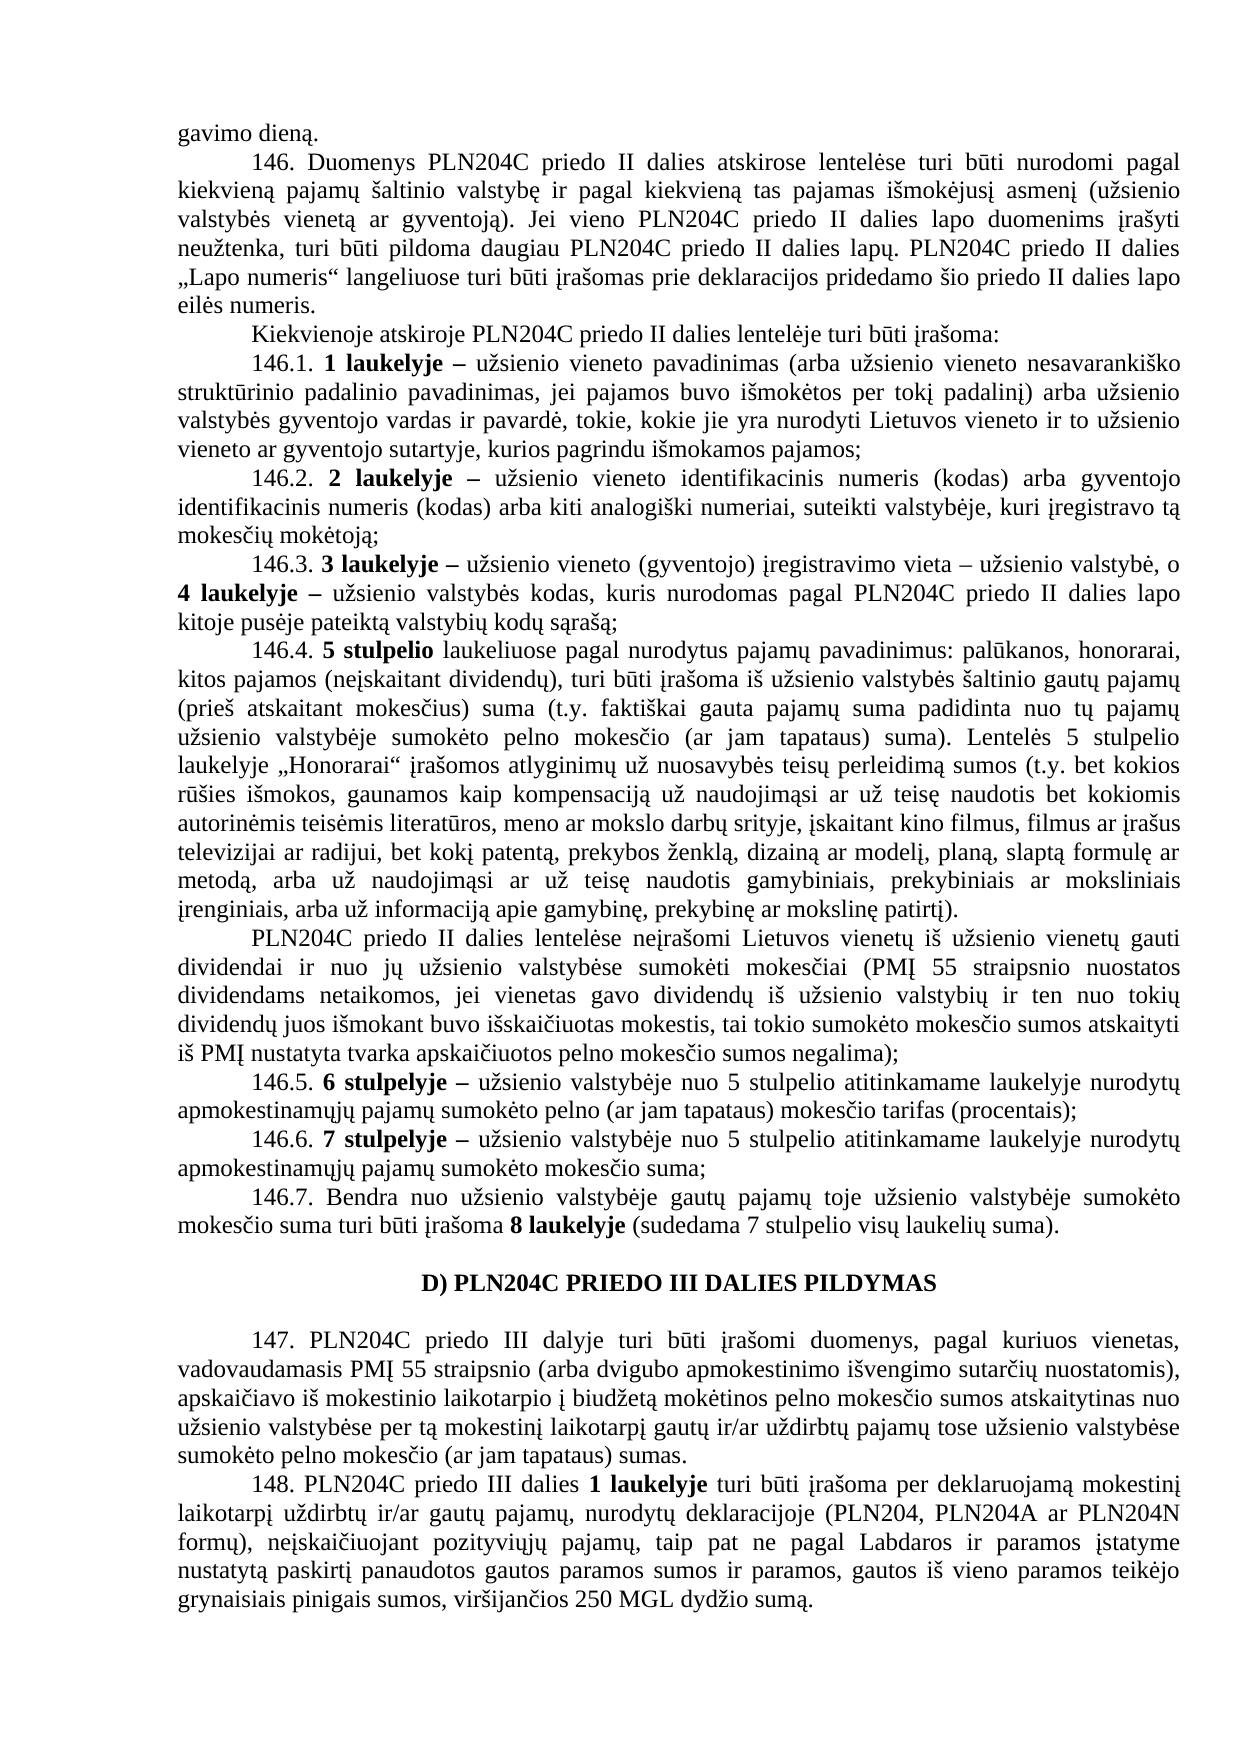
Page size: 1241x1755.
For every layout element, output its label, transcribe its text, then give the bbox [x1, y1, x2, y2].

text 146.4. 5 stulpelio laukeliuose pagal nurodytus pajamų pavadinimus: palūkanos, honorarai, kitos pajamos (neįskaitant dividendų), turi būti įrašoma iš užsienio valstybės šaltinio gautų pajamų (prieš atskaitant mokesčius) suma (t.y. faktiškai gauta pajamų suma padidinta nuo tų pajamų užsienio valstybėje sumokėto pelno mokesčio (ar jam tapataus) suma). Lentelės 5 stulpelio laukelyje „Honorarai“ įrašomos atlyginimų už nuosavybės teisų perleidimą sumos (t.y. bet kokios rūšies išmokos, gaunamos kaip kompensaciją už naudojimąsi ar už teisę naudotis bet kokiomis autorinėmis teisėmis literatūros, meno ar mokslo darbų srityje, įskaitant kino filmus, filmus ar įrašus televizijai ar radijui, bet kokį patentą, prekybos ženklą, dizainą ar modelį, planą, slaptą formulę ar metodą, arba už naudojimąsi ar už teisę naudotis gamybiniais, prekybiniais ar moksliniais įrenginiais, arba už informaciją apie gamybinę, prekybinę ar mokslinę patirtį). [177, 636, 1181, 923]
text Kiekvienoje atskiroje PLN204C priedo II dalies lentelėje turi būti įrašoma: [177, 319, 1181, 348]
text gavimo dieną. [177, 118, 1181, 147]
text PLN204C priedo II dalies lentelėse neįrašomi Lietuvos vienetų iš užsienio vienetų gauti dividendai ir nuo jų užsienio valstybėse sumokėti mokesčiai (PMĮ 55 straipsnio nuostatos dividendams netaikomos, jei vienetas gavo dividendų iš užsienio valstybių ir ten nuo tokių dividendų juos išmokant buvo išskaičiuotas mokestis, tai tokio sumokėto mokesčio sumos atskaityti iš PMĮ nustatyta tvarka apskaičiuotos pelno mokesčio sumos negalima); [177, 923, 1181, 1067]
text 146.1. 1 laukelyje – užsienio vieneto pavadinimas (arba užsienio vieneto nesavarankiško struktūrinio padalinio pavadinimas, jei pajamos buvo išmokėtos per tokį padalinį) arba užsienio valstybės gyventojo vardas ir pavardė, tokie, kokie jie yra nurodyti Lietuvos vieneto ir to užsienio vieneto ar gyventojo sutartyje, kurios pagrindu išmokamos pajamos; [177, 348, 1181, 463]
text 146. Duomenys PLN204C priedo II dalies atskirose lentelėse turi būti nurodomi pagal kiekvieną pajamų šaltinio valstybę ir pagal kiekvieną tas pajamas išmokėjusį asmenį (užsienio valstybės vienetą ar gyventoją). Jei vieno PLN204C priedo II dalies lapo duomenims įrašyti neužtenka, turi būti pildoma daugiau PLN204C priedo II dalies lapų. PLN204C priedo II dalies „Lapo numeris“ langeliuose turi būti įrašomas prie deklaracijos pridedamo šio priedo II dalies lapo eilės numeris. [177, 147, 1181, 319]
text D) PLN204C PRIEDO III DALIES PILDYMAS [177, 1268, 1181, 1297]
text 148. PLN204C priedo III dalies 1 laukelyje turi būti įrašoma per deklaruojamą mokestinį laikotarpį uždirbtų ir/ar gautų pajamų, nurodytų deklaracijoje (PLN204, PLN204A ar PLN204N formų), neįskaičiuojant pozityviųjų pajamų, taip pat ne pagal Labdaros ir paramos įstatyme nustatytą paskirtį panaudotos gautos paramos sumos ir paramos, gautos iš vieno paramos teikėjo grynaisiais pinigais sumos, viršijančios 250 MGL dydžio sumą. [177, 1469, 1181, 1613]
text 146.7. Bendra nuo užsienio valstybėje gautų pajamų toje užsienio valstybėje sumokėto mokesčio suma turi būti įrašoma 8 laukelyje (sudedama 7 stulpelio visų laukelių suma). [177, 1182, 1181, 1239]
text 146.3. 3 laukelyje – užsienio vieneto (gyventojo) įregistravimo vieta – užsienio valstybė, o 4 laukelyje – užsienio valstybės kodas, kuris nurodomas pagal PLN204C priedo II dalies lapo kitoje pusėje pateiktą valstybių kodų sąrašą; [177, 549, 1181, 636]
text 147. PLN204C priedo III dalyje turi būti įrašomi duomenys, pagal kuriuos vienetas, vadovaudamasis PMĮ 55 straipsnio (arba dvigubo apmokestinimo išvengimo sutarčių nuostatomis), apskaičiavo iš mokestinio laikotarpio į biudžetą mokėtinos pelno mokesčio sumos atskaitytinas nuo užsienio valstybėse per tą mokestinį laikotarpį gautų ir/ar uždirbtų pajamų tose užsienio valstybėse sumokėto pelno mokesčio (ar jam tapataus) sumas. [177, 1326, 1181, 1469]
text 146.5. 6 stulpelyje – užsienio valstybėje nuo 5 stulpelio atitinkamame laukelyje nurodytų apmokestinamųjų pajamų sumokėto pelno (ar jam tapataus) mokesčio tarifas (procentais); [177, 1067, 1181, 1124]
text 146.6. 7 stulpelyje – užsienio valstybėje nuo 5 stulpelio atitinkamame laukelyje nurodytų apmokestinamųjų pajamų sumokėto mokesčio suma; [177, 1124, 1181, 1182]
text 146.2. 2 laukelyje – užsienio vieneto identifikacinis numeris (kodas) arba gyventojo identifikacinis numeris (kodas) arba kiti analogiški numeriai, suteikti valstybėje, kuri įregistravo tą mokesčių mokėtoją; [177, 463, 1181, 549]
